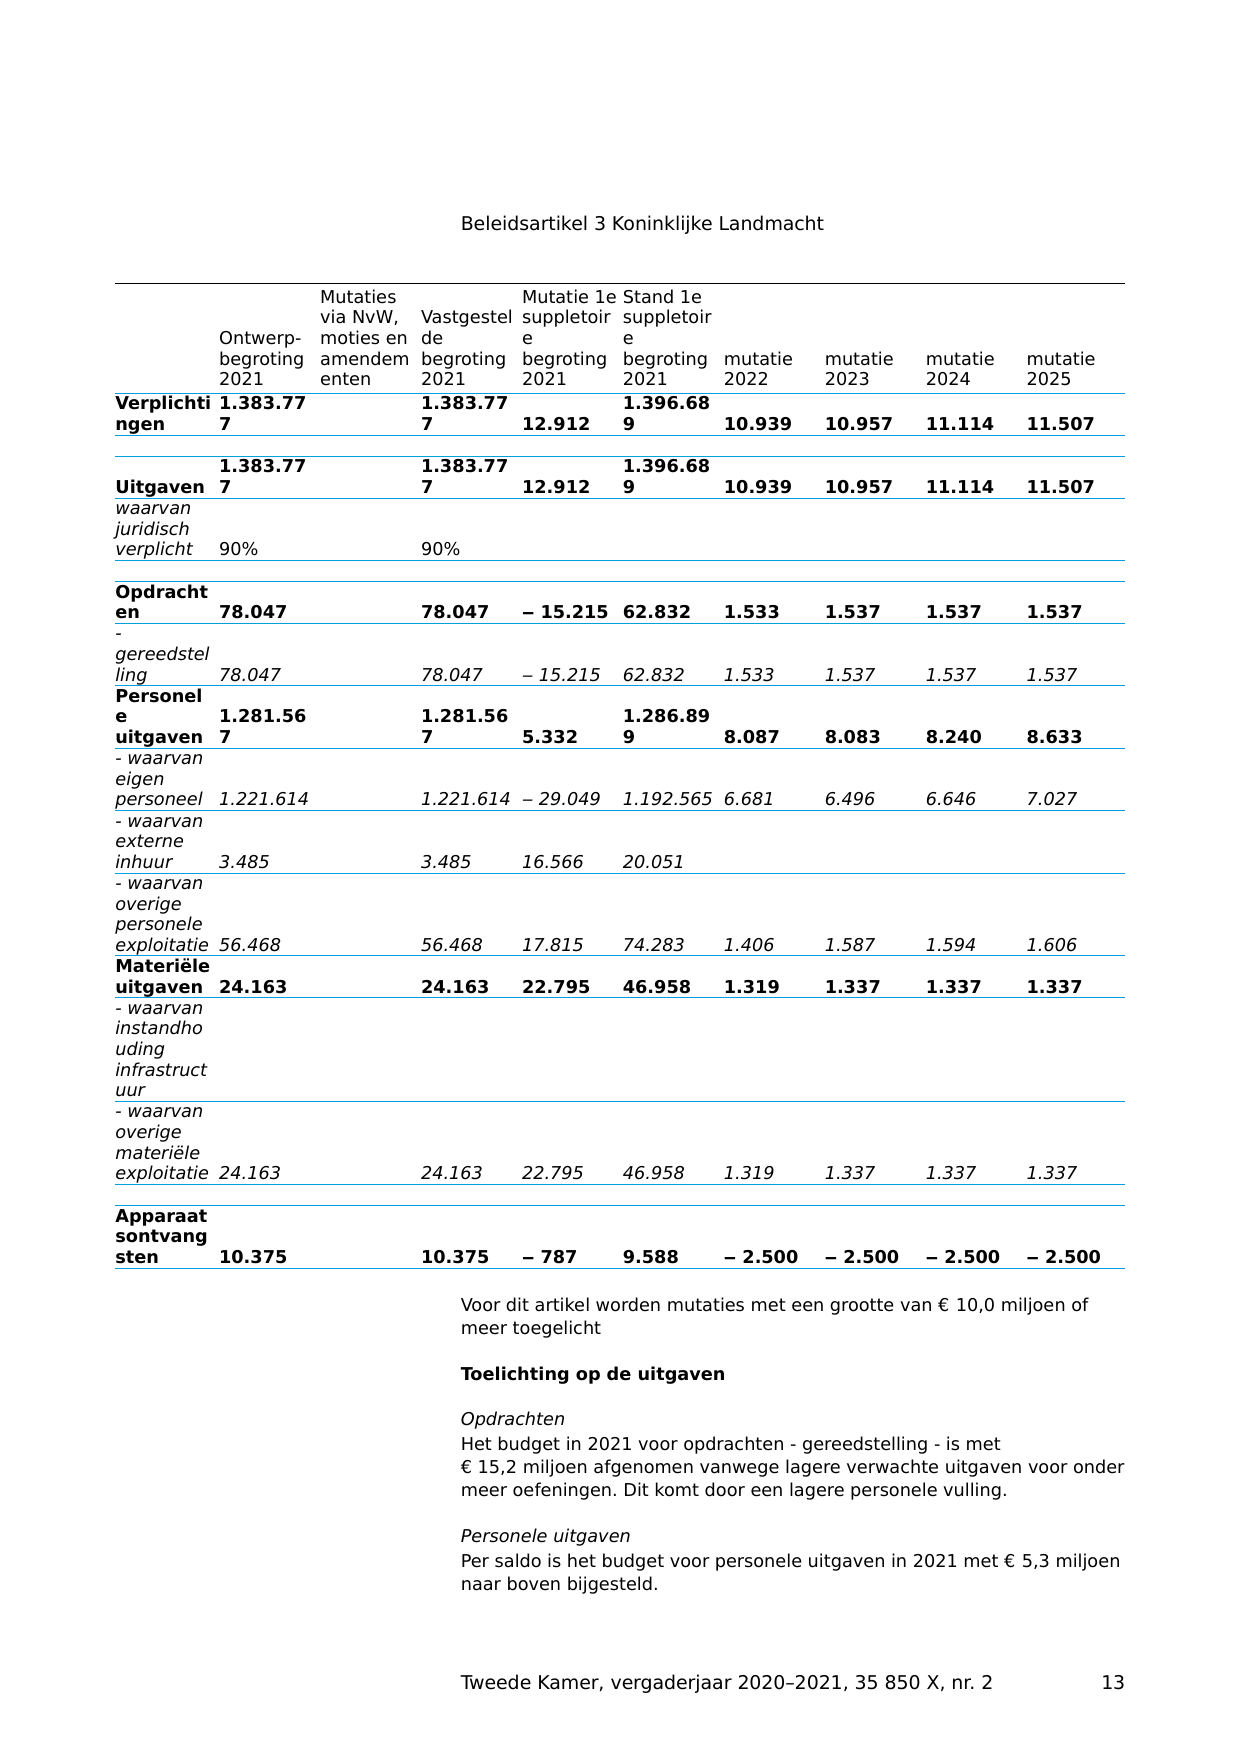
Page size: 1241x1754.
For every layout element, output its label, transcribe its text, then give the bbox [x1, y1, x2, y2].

table_cell [822, 1185, 923, 1205]
table_cell 1.319 [721, 956, 822, 997]
table_cell [721, 436, 822, 456]
table_cell 1.337 [822, 1102, 923, 1184]
table_cell [1024, 499, 1125, 560]
table_cell [923, 436, 1023, 456]
table_cell 12.912 [519, 457, 620, 497]
table_cell 6.496 [822, 749, 923, 810]
table_cell 56.468 [418, 874, 519, 955]
table_cell Apparaatsontvangsten [115, 1206, 216, 1267]
table_cell [317, 624, 418, 685]
table_cell 11.114 [923, 394, 1023, 434]
table_cell 46.958 [620, 1102, 721, 1184]
table_cell [620, 499, 721, 560]
table_cell ‒ 2.500 [1024, 1206, 1125, 1267]
table_cell [418, 998, 519, 1101]
table_cell [115, 284, 216, 393]
table_cell [923, 499, 1023, 560]
table_cell 6.646 [923, 749, 1023, 810]
table_cell waarvan juridisch verplicht [115, 499, 216, 560]
table_cell [1024, 561, 1125, 581]
table_cell [822, 998, 923, 1101]
table_cell 1.537 [1024, 624, 1125, 685]
table_cell Ontwerp-begroting 2021 [216, 284, 317, 393]
table_cell 8.087 [721, 686, 822, 748]
table_cell 1.537 [923, 582, 1023, 623]
table_cell 1.396.689 [620, 457, 721, 497]
table_cell [519, 998, 620, 1101]
table_cell [317, 956, 418, 997]
table_cell 3.485 [216, 811, 317, 872]
table_cell 1.406 [721, 874, 822, 955]
table_cell 1.537 [822, 582, 923, 623]
table_cell 56.468 [216, 874, 317, 955]
table_cell - waarvan overige materiële exploitatie [115, 1102, 216, 1184]
table_cell 10.375 [216, 1206, 317, 1267]
table_cell 10.375 [418, 1206, 519, 1267]
table_cell 1.337 [923, 1102, 1023, 1184]
table_cell ‒ 2.500 [822, 1206, 923, 1267]
table_cell [923, 1185, 1023, 1205]
table_cell 78.047 [418, 582, 519, 623]
table_cell [923, 561, 1023, 581]
table_cell ‒ 787 [519, 1206, 620, 1267]
table_cell - waarvan eigen personeel [115, 749, 216, 810]
table_cell [317, 1185, 418, 1205]
table_cell 11.507 [1024, 394, 1125, 434]
table_cell 62.832 [620, 624, 721, 685]
table_cell - waarvan instandhouding infrastructuur [115, 998, 216, 1101]
table_cell 1.383.777 [216, 457, 317, 497]
table_cell [317, 1102, 418, 1184]
table_cell 9.588 [620, 1206, 721, 1267]
table_cell [923, 998, 1023, 1101]
table_cell [620, 998, 721, 1101]
table_cell 1.537 [923, 624, 1023, 685]
table_cell mutatie 2023 [822, 284, 923, 393]
table_cell 1.383.777 [216, 394, 317, 434]
table_cell [923, 811, 1023, 872]
table_cell ‒ 15.215 [519, 624, 620, 685]
table_cell [317, 436, 418, 456]
table_cell 16.566 [519, 811, 620, 872]
table_cell mutatie 2022 [721, 284, 822, 393]
table_cell [721, 811, 822, 872]
table_cell 1.221.614 [418, 749, 519, 810]
table_cell 22.795 [519, 1102, 620, 1184]
table_cell 10.939 [721, 394, 822, 434]
table_cell [721, 499, 822, 560]
table_cell 5.332 [519, 686, 620, 748]
table_cell Mutatie 1e suppletoire begroting 2021 [519, 284, 620, 393]
table_cell [317, 1206, 418, 1267]
table_cell [1024, 998, 1125, 1101]
table_cell 1.533 [721, 624, 822, 685]
table_cell 3.485 [418, 811, 519, 872]
table_cell [822, 561, 923, 581]
table_cell Uitgaven [115, 457, 216, 497]
table_cell 1.383.777 [418, 394, 519, 434]
table_cell 11.114 [923, 457, 1023, 497]
table_cell [317, 561, 418, 581]
table_cell [317, 499, 418, 560]
table_cell Opdrachten [115, 582, 216, 623]
table_cell 1.587 [822, 874, 923, 955]
table_cell [1024, 811, 1125, 872]
table_cell Mutaties via NvW, moties en amendementen [317, 284, 418, 393]
table_cell 1.192.565 [620, 749, 721, 810]
text Opdrachten [461, 1407, 1125, 1430]
table_cell 1.337 [1024, 1102, 1125, 1184]
table_cell ‒ 2.500 [721, 1206, 822, 1267]
table_cell [519, 561, 620, 581]
table_cell 1.594 [923, 874, 1023, 955]
table_cell [317, 998, 418, 1101]
table_cell 1.337 [1024, 956, 1125, 997]
table_cell [822, 811, 923, 872]
table_cell 7.027 [1024, 749, 1125, 810]
table_cell 1.537 [822, 624, 923, 685]
table_cell Personele uitgaven [115, 686, 216, 748]
table_cell 8.633 [1024, 686, 1125, 748]
table_cell mutatie 2024 [923, 284, 1023, 393]
table_cell 78.047 [216, 624, 317, 685]
table_cell [620, 561, 721, 581]
table_header Artikel 3 Koninklijke Landmacht (bedragen x € 1.000) [115, 258, 1125, 283]
table_cell [216, 436, 317, 456]
table_cell 1.281.567 [216, 686, 317, 748]
table_cell [519, 499, 620, 560]
table_cell [317, 457, 418, 497]
table_cell [115, 1185, 216, 1205]
text Toelichting op de uitgaven [461, 1362, 1125, 1384]
table_cell ‒ 15.215 [519, 582, 620, 623]
table_cell 1.606 [1024, 874, 1125, 955]
table_cell 74.283 [620, 874, 721, 955]
table_cell [721, 1185, 822, 1205]
table_cell ‒ 29.049 [519, 749, 620, 810]
table_cell 78.047 [216, 582, 317, 623]
table_cell 78.047 [418, 624, 519, 685]
table_cell [721, 561, 822, 581]
table_cell 11.507 [1024, 457, 1125, 497]
table_cell Materiële uitgaven [115, 956, 216, 997]
table_cell Vastgestelde begroting 2021 [418, 284, 519, 393]
table_cell 1.383.777 [418, 457, 519, 497]
table_cell 90% [418, 499, 519, 560]
table_cell 22.795 [519, 956, 620, 997]
table_cell [418, 561, 519, 581]
text Personele uitgaven [461, 1524, 1125, 1547]
table_cell 12.912 [519, 394, 620, 434]
table_cell 1.281.567 [418, 686, 519, 748]
text Het budget in 2021 voor opdrachten - gereedstelling - is met € 15,2 miljoen afgenomen vanwege lagere verwachte uitgaven voor onder meer oefeningen. Dit komt door een lagere personele vulling. [461, 1432, 1125, 1501]
table_cell [115, 561, 216, 581]
table_cell [1024, 1185, 1125, 1205]
table_cell [418, 436, 519, 456]
table_cell - waarvan externe inhuur [115, 811, 216, 872]
table_cell 1.319 [721, 1102, 822, 1184]
text Per saldo is het budget voor personele uitgaven in 2021 met € 5,3 miljoen naar boven bijgesteld. [461, 1549, 1125, 1595]
table_cell 10.957 [822, 457, 923, 497]
table_cell [519, 1185, 620, 1205]
table_cell - waarvan overige personele exploitatie [115, 874, 216, 955]
table_cell [317, 686, 418, 748]
table_cell 1.396.689 [620, 394, 721, 434]
title Beleidsartikel 3 Koninklijke Landmacht [461, 213, 1125, 235]
table_cell 24.163 [418, 1102, 519, 1184]
table_cell 6.681 [721, 749, 822, 810]
table_cell 1.337 [822, 956, 923, 997]
table_cell ‒ 2.500 [923, 1206, 1023, 1267]
table_cell 24.163 [216, 956, 317, 997]
table_cell mutatie 2025 [1024, 284, 1125, 393]
table_cell [721, 998, 822, 1101]
table_cell [216, 1185, 317, 1205]
table_cell [317, 749, 418, 810]
table_cell - gereedstelling [115, 624, 216, 685]
table_cell 24.163 [418, 956, 519, 997]
table_cell [317, 394, 418, 434]
table_cell [216, 561, 317, 581]
table_cell 24.163 [216, 1102, 317, 1184]
table_cell [822, 436, 923, 456]
table_cell [115, 436, 216, 456]
table_cell Stand 1e suppletoire begroting 2021 [620, 284, 721, 393]
table_cell [620, 436, 721, 456]
table_cell [317, 874, 418, 955]
table_cell [216, 998, 317, 1101]
table_cell 1.533 [721, 582, 822, 623]
table_cell [418, 1185, 519, 1205]
table_cell 1.286.899 [620, 686, 721, 748]
table_cell 20.051 [620, 811, 721, 872]
table_cell 90% [216, 499, 317, 560]
table_cell [317, 811, 418, 872]
table_cell 1.221.614 [216, 749, 317, 810]
table_cell 1.337 [923, 956, 1023, 997]
table_cell 10.939 [721, 457, 822, 497]
table_cell [620, 1185, 721, 1205]
table_cell 8.240 [923, 686, 1023, 748]
table_cell 10.957 [822, 394, 923, 434]
table_cell [1024, 436, 1125, 456]
table_cell [519, 436, 620, 456]
table_cell 1.537 [1024, 582, 1125, 623]
text Voor dit artikel worden mutaties met een grootte van € 10,0 miljoen of meer toegelicht [461, 1293, 1125, 1339]
table_cell 62.832 [620, 582, 721, 623]
table_cell [822, 499, 923, 560]
table_cell [317, 582, 418, 623]
table_cell 17.815 [519, 874, 620, 955]
table_cell Verplichtingen [115, 394, 216, 434]
table_cell 8.083 [822, 686, 923, 748]
table_cell 46.958 [620, 956, 721, 997]
